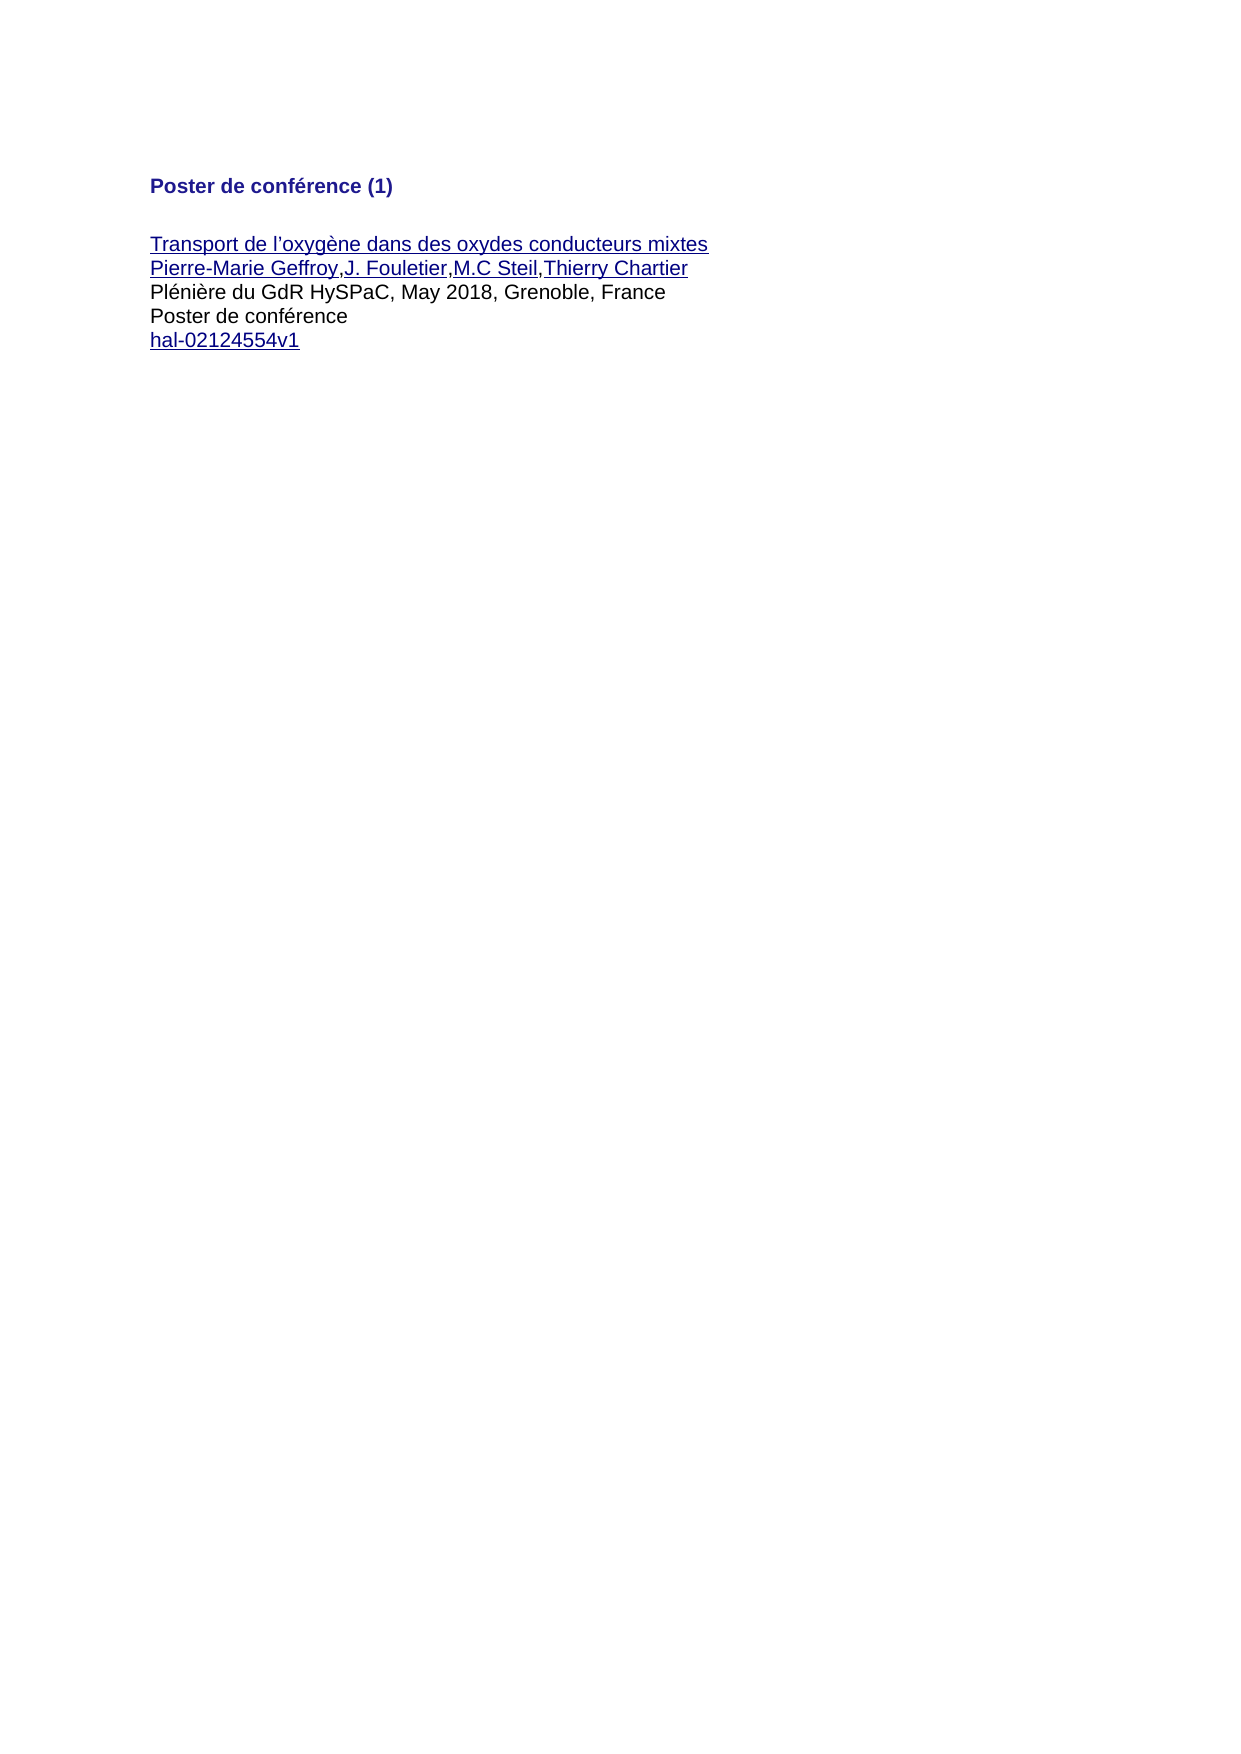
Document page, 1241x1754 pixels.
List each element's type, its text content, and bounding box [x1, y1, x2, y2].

table_header Transport de l’oxygène dans des oxydes conducteurs mixtes Pierre-Marie Geffroy,J. Fouletier,M.C Steil,Thierry Chartier Plénière du GdR HySPaC, May 2018, Grenoble, France Poster de conférence hal-02124554v1 [150, 232, 1090, 352]
subtitle Poster de conférence (1) [150, 174, 1090, 198]
